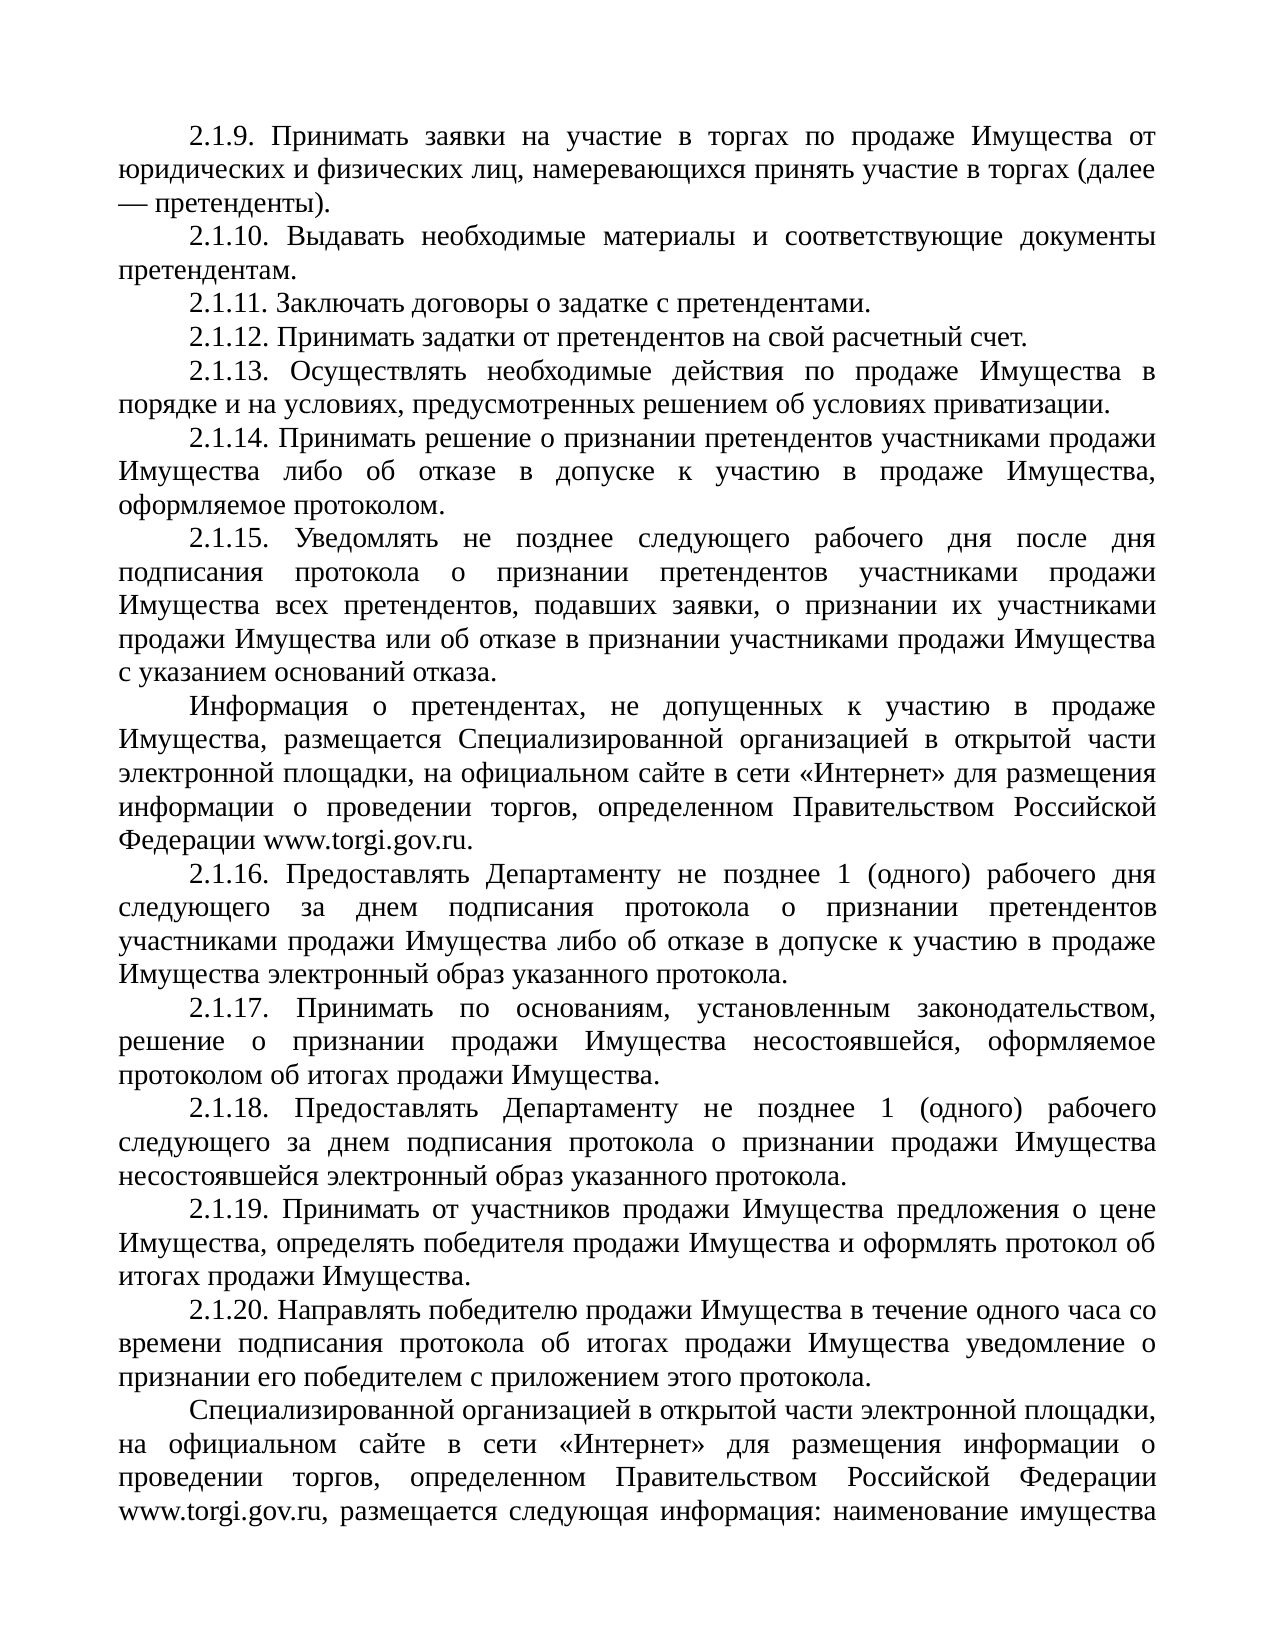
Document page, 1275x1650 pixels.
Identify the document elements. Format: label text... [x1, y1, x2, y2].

text 2.1.18. Предоставлять Департаменту не позднее 1 (одного) рабочего следующего за днем подписания протокола о признании продажи Имущества несостоявшейся электронный образ указанного протокола. [118, 1091, 1157, 1191]
text 2.1.9. Принимать заявки на участие в торгах по продаже Имущества от юридических и физических лиц, намеревающихся принять участие в торгах (далее — претенденты). [118, 118, 1157, 219]
text 2.1.12. Принимать задатки от претендентов на свой расчетный счет. [118, 319, 1157, 353]
text 2.1.14. Принимать решение о признании претендентов участниками продажи Имущества либо об отказе в допуске к участию в продаже Имущества, оформляемое протоколом. [118, 420, 1157, 521]
text Информация о претендентах, не допущенных к участию в продаже Имущества, размещается Специализированной организацией в открытой части электронной площадки, на официальном сайте в сети «Интернет» для размещения информации о проведении торгов, определенном Правительством Российской Федерации www.torgi.gov.ru. [118, 688, 1157, 856]
text Специализированной организацией в открытой части электронной площадки, на официальном сайте в сети «Интернет» для размещения информации о проведении торгов, определенном Правительством Российской Федерации www.torgi.gov.ru, размещается следующая информация: наименование имущества [118, 1393, 1157, 1527]
text 2.1.15. Уведомлять не позднее следующего рабочего дня после дня подписания протокола о признании претендентов участниками продажи Имущества всех претендентов, подавших заявки, о признании их участниками продажи Имущества или об отказе в признании участниками продажи Имущества с указанием оснований отказа. [118, 521, 1157, 688]
text 2.1.17. Принимать по основаниям, установленным законодательством, решение о признании продажи Имущества несостоявшейся, оформляемое протоколом об итогах продажи Имущества. [118, 990, 1157, 1091]
text 2.1.10. Выдавать необходимые материалы и соответствующие документы претендентам. [118, 219, 1157, 286]
text 2.1.13. Осуществлять необходимые действия по продаже Имущества в порядке и на условиях, предусмотренных решением об условиях приватизации. [118, 353, 1157, 420]
text 2.1.19. Принимать от участников продажи Имущества предложения о цене Имущества, определять победителя продажи Имущества и оформлять протокол об итогах продажи Имущества. [118, 1191, 1157, 1292]
text 2.1.20. Направлять победителю продажи Имущества в течение одного часа со времени подписания протокола об итогах продажи Имущества уведомление о признании его победителем с приложением этого протокола. [118, 1292, 1157, 1393]
text 2.1.11. Заключать договоры о задатке с претендентами. [118, 286, 1157, 319]
text 2.1.16. Предоставлять Департаменту не позднее 1 (одного) рабочего дня следующего за днем подписания протокола о признании претендентов участниками продажи Имущества либо об отказе в допуске к участию в продаже Имущества электронный образ указанного протокола. [118, 856, 1157, 990]
